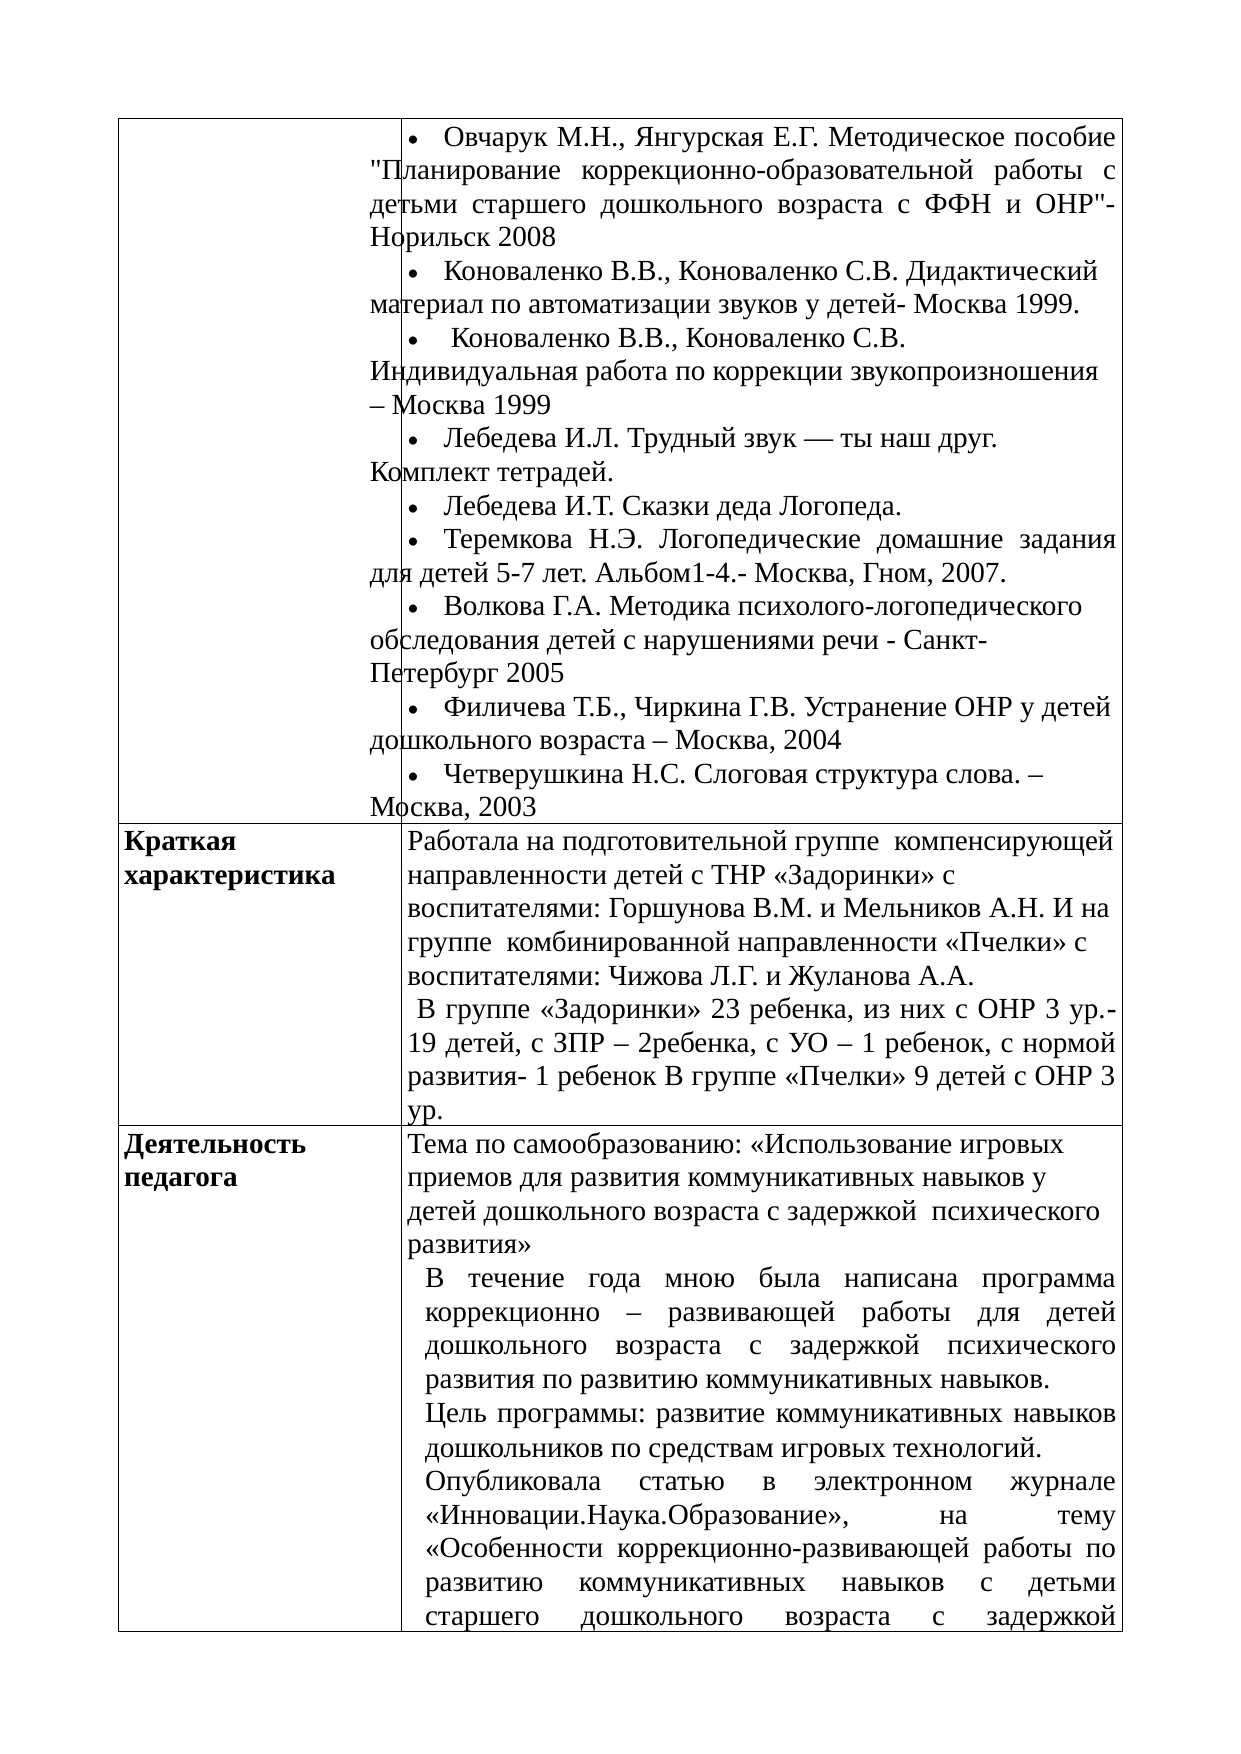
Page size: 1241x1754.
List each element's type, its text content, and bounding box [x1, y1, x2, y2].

table_cell Краткая характеристика [119, 824, 401, 1125]
table_header Адаптированная образовательная программа дошкольного образования на основе ФГОС дошкольного образования для детей раннего и дошкольного возраста для детей с тяжелыми нарушениями речи. Программно-методические материалы Нищева Н.В. Примерная адаптированная программа коррекционно-развивающей работы в группе компенсирующей направленности ДОО для детей с тяжелыми нарушениями речи (общим недоразвитием речи).СПб, Детство-Пресс, 2015 Нищева Н.В. Система коррекционной работы в логопедической группе для детей с ОНР.- С.-П.., 2001. НищеваН.В. Конспекты подгрупповых логопедических занятий в старшей группе для детей с ОНР. — СПб.: ДЕТСТВО-ПРЕСС, 2012. Каше Г.А. Подготовка к школе детей с недостатками речи - Москва 1985 Е.А Пожиленко Волшебный мир звуков и слов. М, 1998 Н.С.Жукова Букварь. Эксмо-Пресс – 2010. Т.А.Ткаченко. Логопедические тетради. Развитие фонематического восприятия. Формирование лексико-грамматических представлений. Формирование связной речи. С.-Петерб,1999. Л.П. Успенская. Учитесь правильно говорить.-М,1995-2 кн. В.В. Коноваленко. Комплект тетрадей для закрепления произношения звуков.-М.,1998. Н.В. Дурова. Ступеньки грамоты.(картинный материал).- М.,2001. Л.Н.Зуева Занимательные упражнения по развитию речи. – М., 2003. О.Б. Иншакова Альбом для логопеда, «ВЛАДОС». М., 2005г. Фомичева М.Ф. Воспитание у детей правильного произношения.-М., Просвещение, 1989. Крупенчук О.И. Научите меня говорить правильно.-СПб, Литера, 2003 Овчарук М.Н., Янгурская Е.Г. Методическое пособие «Особенности планирования логопедической работы при дизартрии» - Норильск 2012 Овчарук М.Н., Янгурская Е.Г. Методическое пособие "Планирование коррекционно-образовательной работы с детьми старшего дошкольного возраста с ФФН и ОНР"- Норильск 2008 Коноваленко В.В., Коноваленко С.В. Дидактический материал по автоматизации звуков у детей- Москва 1999. Коноваленко В.В., Коноваленко С.В. Индивидуальная работа по коррекции звукопроизношения – Москва 1999 Лебедева И.Л. Трудный звук — ты наш друг. Комплект тетрадей. Лебедева И.Т. Сказки деда Логопеда. Теремкова Н.Э. Логопедические домашние задания для детей 5-7 лет. Альбом1-4.- Москва, Гном, 2007. Волкова Г.А. Методика психолого-логопедического обследования детей с нарушениями речи - Санкт-Петербург 2005 Филичева Т.Б., Чиркина Г.В. Устранение ОНР у детей дошкольного возраста – Москва, 2004 Четверушкина Н.С. Слоговая структура слова. – Москва, 2003 [402, 119, 1122, 823]
table_cell Работала на подготовительной группе компенсирующей направленности детей с ТНР «Задоринки» с воспитателями: Горшунова В.М. и Мельников А.Н. И на группе комбинированной направленности «Пчелки» с воспитателями: Чижова Л.Г. и Жуланова А.А. В группе «Задоринки» 23 ребенка, из них с ОНР 3 ур.- 19 детей, с ЗПР – 2ребенка, с УО – 1 ребенок, с нормой развития- 1 ребенок В группе «Пчелки» 9 детей с ОНР 3 ур. [402, 824, 1122, 1125]
table_cell Тема по самообразованию: «Использование игровых приемов для развития коммуникативных навыков у детей дошкольного возраста с задержкой психического развития» В течение года мною была написана программа коррекционно – развивающей работы для детей дошкольного возраста с задержкой психического развития по развитию коммуникативных навыков. Цель программы: развитие коммуникативных навыков дошкольников по средствам игровых технологий. Опубликовала статью в электронном журнале «Инновации.Наука.Образование», на тему «Особенности коррекционно-развивающей работы по развитию коммуникативных навыков с детьми старшего дошкольного возраста с задержкой [402, 1126, 1122, 1631]
table_header Программа, метод. Литература. [119, 119, 401, 823]
table_cell Деятельность педагога [119, 1126, 401, 1631]
